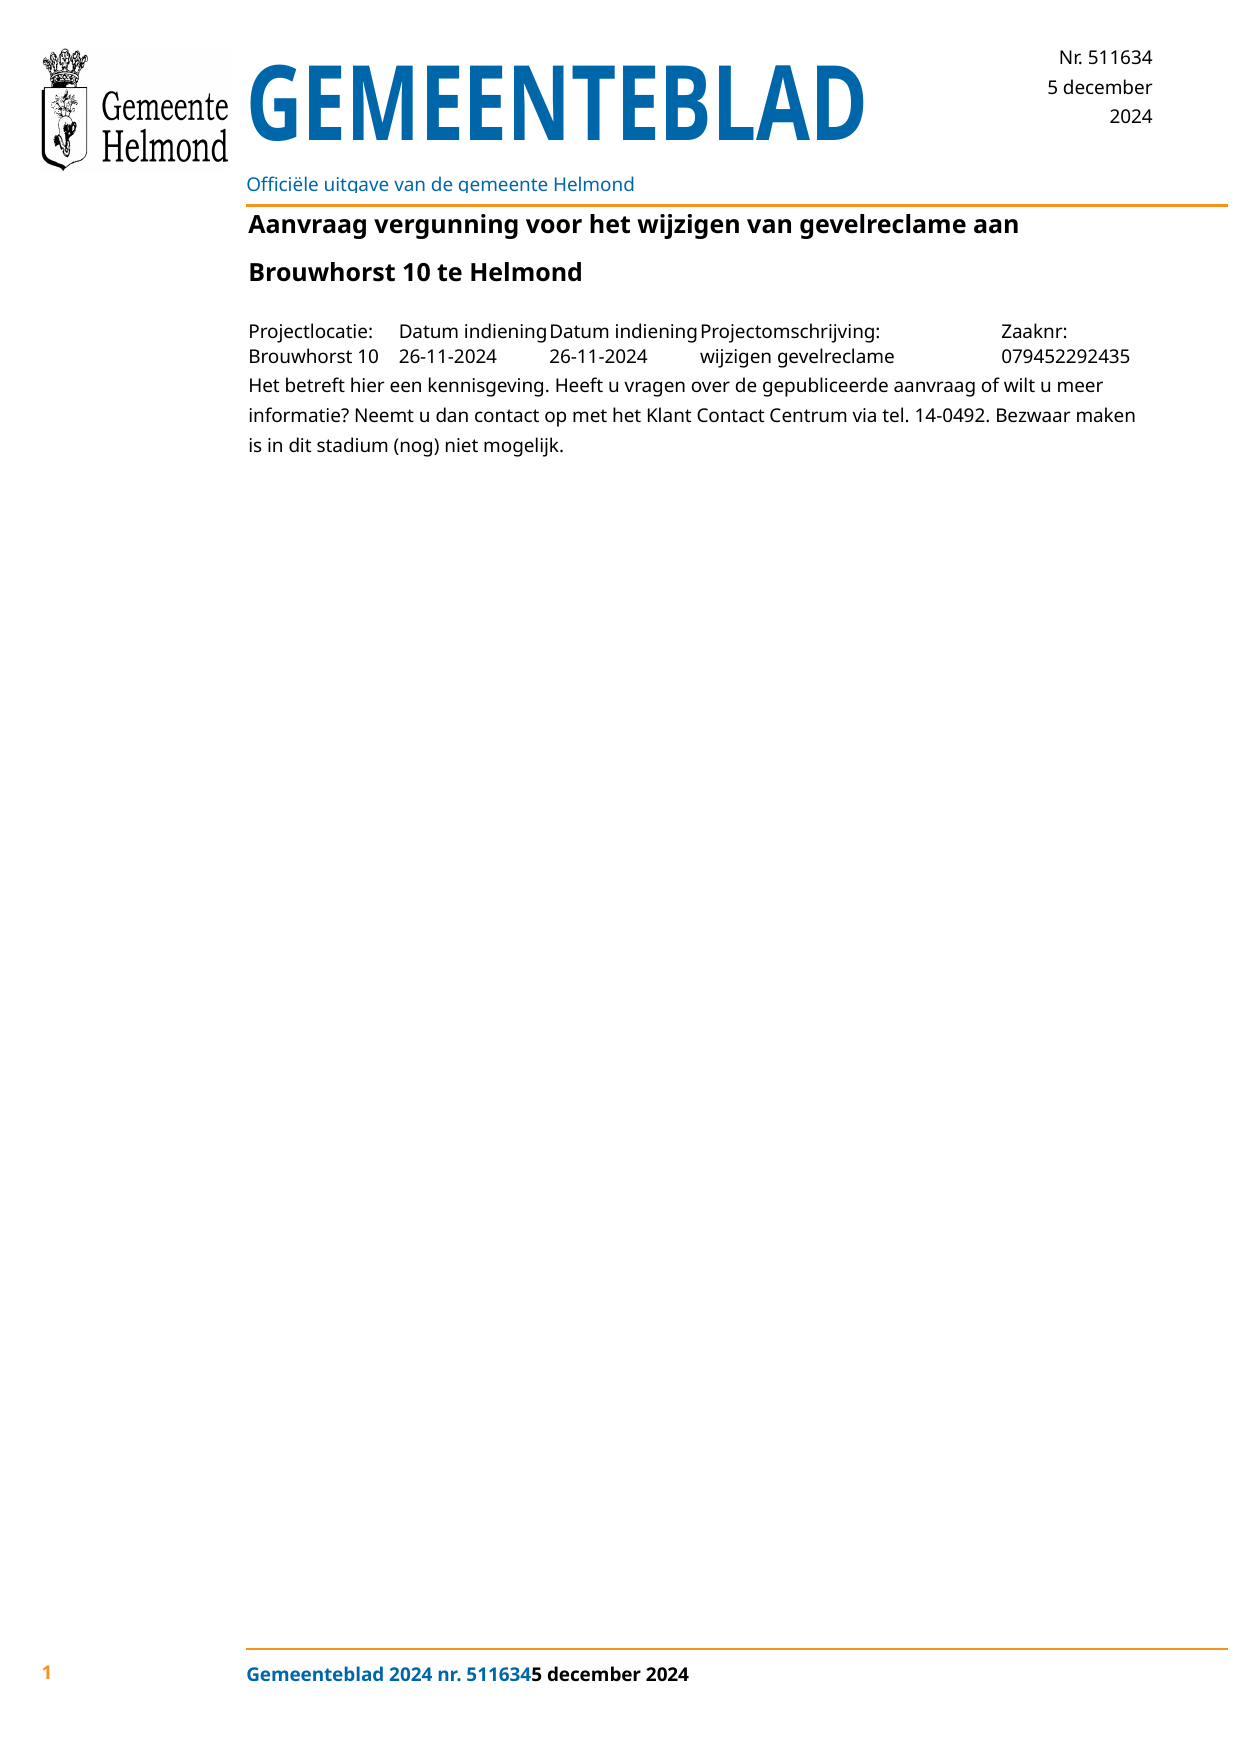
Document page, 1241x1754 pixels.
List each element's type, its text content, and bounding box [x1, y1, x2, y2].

picture [41, 47, 231, 172]
table_header Datum indiening [399, 318, 549, 344]
table_header Datum indiening [549, 318, 700, 344]
table_header Projectomschrijving: [700, 318, 1001, 344]
table_cell 26-11-2024 [549, 344, 700, 369]
table_cell 079452292435 [1001, 344, 1152, 369]
text Het betreft hier een kennisgeving. Heeft u vragen over de gepubliceerde aanvraag of wilt u meer informatie? Neemt u dan contact op met het Klant Contact Centrum via tel. 14-0492. Bezwaar maken is in dit stadium (nog) niet mogelijk. [248, 373, 1152, 458]
table_header Zaaknr: [1001, 318, 1152, 344]
table_cell 26-11-2024 [399, 344, 549, 369]
table_header Projectlocatie: [248, 318, 398, 344]
text Aanvraag vergunning voor het wijzigen van gevelreclame aan Brouwhorst 10 te Helmond [248, 207, 1152, 288]
table_cell wijzigen gevelreclame [700, 344, 1001, 369]
table_cell Brouwhorst 10 [248, 344, 398, 369]
